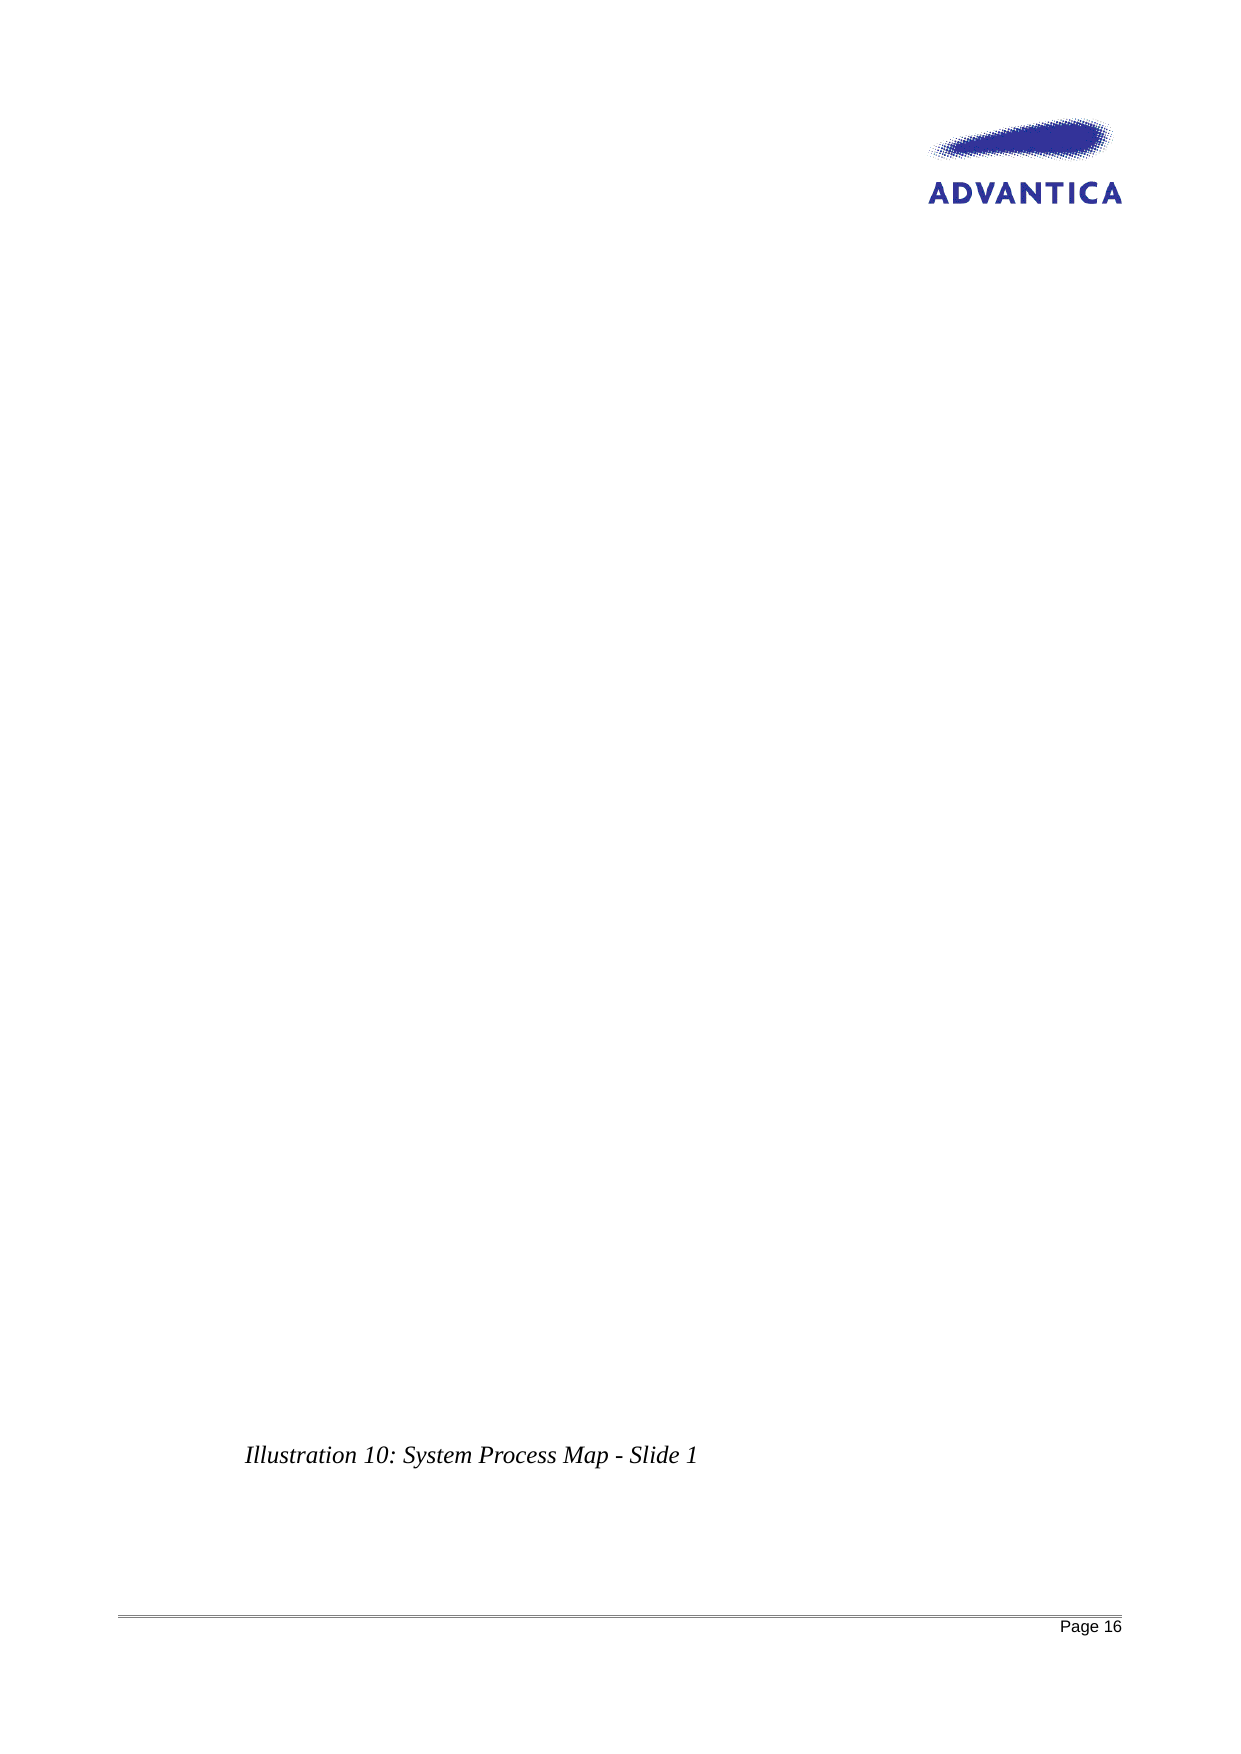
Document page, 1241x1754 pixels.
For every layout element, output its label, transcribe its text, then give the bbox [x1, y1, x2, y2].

text Illustration 10: System Process Map - Slide 1 [244, 338, 996, 1469]
picture [927, 118, 1122, 204]
